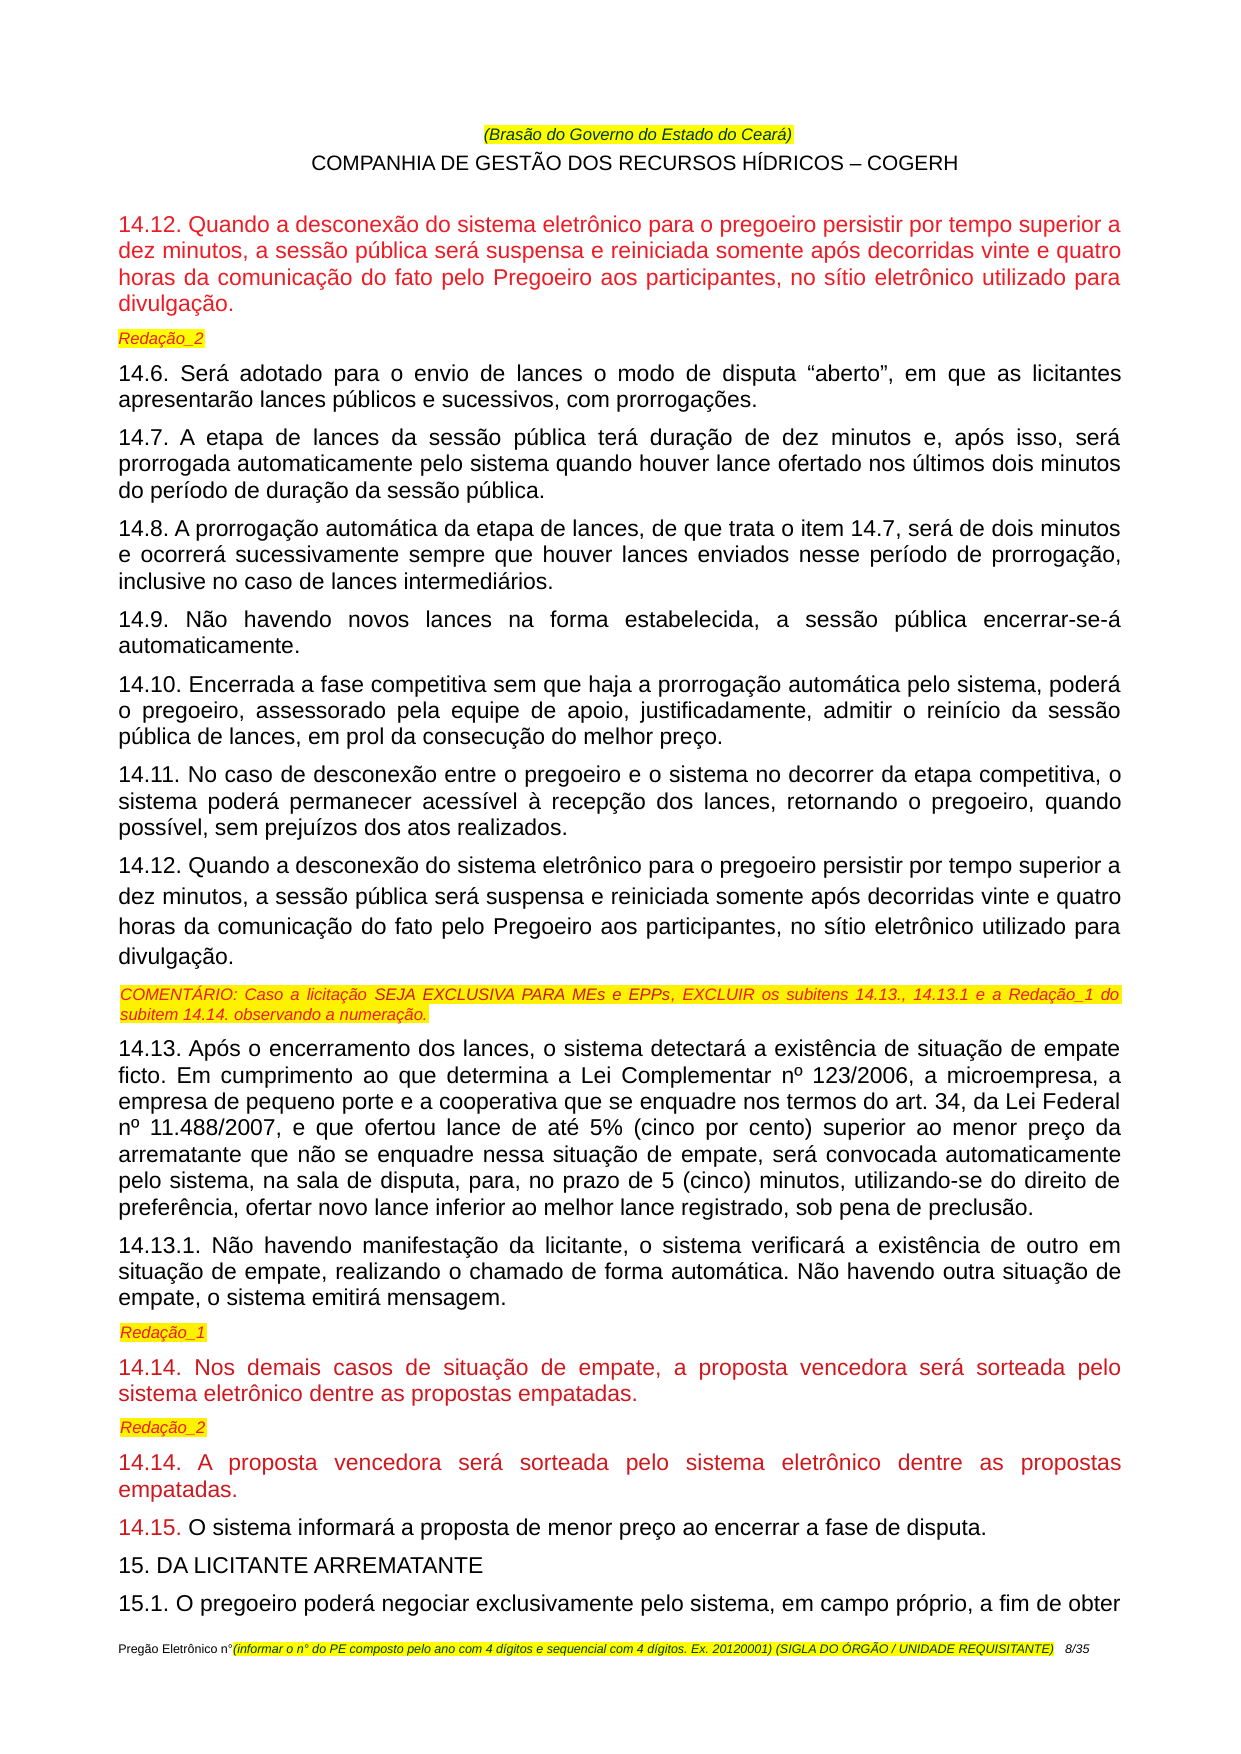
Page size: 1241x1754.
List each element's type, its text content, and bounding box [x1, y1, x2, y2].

text Redação_2 [118, 328, 1122, 348]
text Redação_2 [120, 1418, 1122, 1437]
text COMENTÁRIO: Caso a licitação SEJA EXCLUSIVA PARA MEs e EPPs, EXCLUIR os subitens 14.13., 14.13.1 e a Redação_1 do subitem 14.14. observando a numeração. [120, 985, 1122, 1023]
text 14.12. Quando a desconexão do sistema eletrônico para o pregoeiro persistir por tempo superior a dez minutos, a sessão pública será suspensa e reiniciada somente após decorridas vinte e quatro horas da comunicação do fato pelo Pregoeiro aos participantes, no sítio eletrônico utilizado para divulgação. [118, 211, 1122, 317]
text 14.6. Será adotado para o envio de lances o modo de disputa “aberto”, em que as licitantes apresentarão lances públicos e sucessivos, com prorrogações. [118, 359, 1122, 412]
text 14.9. Não havendo novos lances na forma estabelecida, a sessão pública encerrar-se-á automaticamente. [118, 606, 1122, 659]
text 14.7. A etapa de lances da sessão pública terá duração de dez minutos e, após isso, será prorrogada automaticamente pelo sistema quando houver lance ofertado nos últimos dois minutos do período de duração da sessão pública. [118, 424, 1122, 503]
list 14.12. Quando a desconexão do sistema eletrônico para o pregoeiro persistir por tempo superior a dez minutos, a sessão pública será suspensa e reiniciada somente após decorridas vinte e quatro horas da comunicação do fato pelo Pregoeiro aos participantes, no sítio eletrônico utilizado para divulgação. [118, 852, 1122, 969]
text 14.13. Após o encerramento dos lances, o sistema detectará a existência de situação de empate ficto. Em cumprimento ao que determina a Lei Complementar nº 123/2006, a microempresa, a empresa de pequeno porte e a cooperativa que se enquadre nos termos do art. 34, da Lei Federal nº 11.488/2007, e que ofertou lance de até 5% (cinco por cento) superior ao menor preço da arrematante que não se enquadre nessa situação de empate, será convocada automaticamente pelo sistema, na sala de disputa, para, no prazo de 5 (cinco) minutos, utilizando-se do direito de preferência, ofertar novo lance inferior ao melhor lance registrado, sob pena de preclusão. [118, 1035, 1122, 1220]
text 14.14. Nos demais casos de situação de empate, a proposta vencedora será sorteada pelo sistema eletrônico dentre as propostas empatadas. [118, 1354, 1122, 1406]
text 15.1. O pregoeiro poderá negociar exclusivamente pelo sistema, em campo próprio, a fim de obter [118, 1590, 1122, 1617]
text 14.10. Encerrada a fase competitiva sem que haja a prorrogação automática pelo sistema, poderá o pregoeiro, assessorado pela equipe de apoio, justificadamente, admitir o reinício da sessão pública de lances, em prol da consecução do melhor preço. [118, 671, 1122, 749]
text 14.11. No caso de desconexão entre o pregoeiro e o sistema no decorrer da etapa competitiva, o sistema poderá permanecer acessível à recepção dos lances, retornando o pregoeiro, quando possível, sem prejuízos dos atos realizados. [118, 761, 1122, 841]
text 14.14. A proposta vencedora será sorteada pelo sistema eletrônico dentre as propostas empatadas. [118, 1449, 1122, 1502]
text Redação_1 [120, 1323, 1122, 1342]
text 14.8. A prorrogação automática da etapa de lances, de que trata o item 14.7, será de dois minutos e ocorrerá sucessivamente sempre que houver lances enviados nesse período de prorrogação, inclusive no caso de lances intermediários. [118, 515, 1122, 594]
text 14.15. O sistema informará a proposta de menor preço ao encerrar a fase de disputa. [118, 1514, 1122, 1540]
text 14.13.1. Não havendo manifestação da licitante, o sistema verificará a existência de outro em situação de empate, realizando o chamado de forma automática. Não havendo outra situação de empate, o sistema emitirá mensagem. [118, 1232, 1122, 1311]
text 15. DA LICITANTE ARREMATANTE [118, 1552, 1122, 1578]
